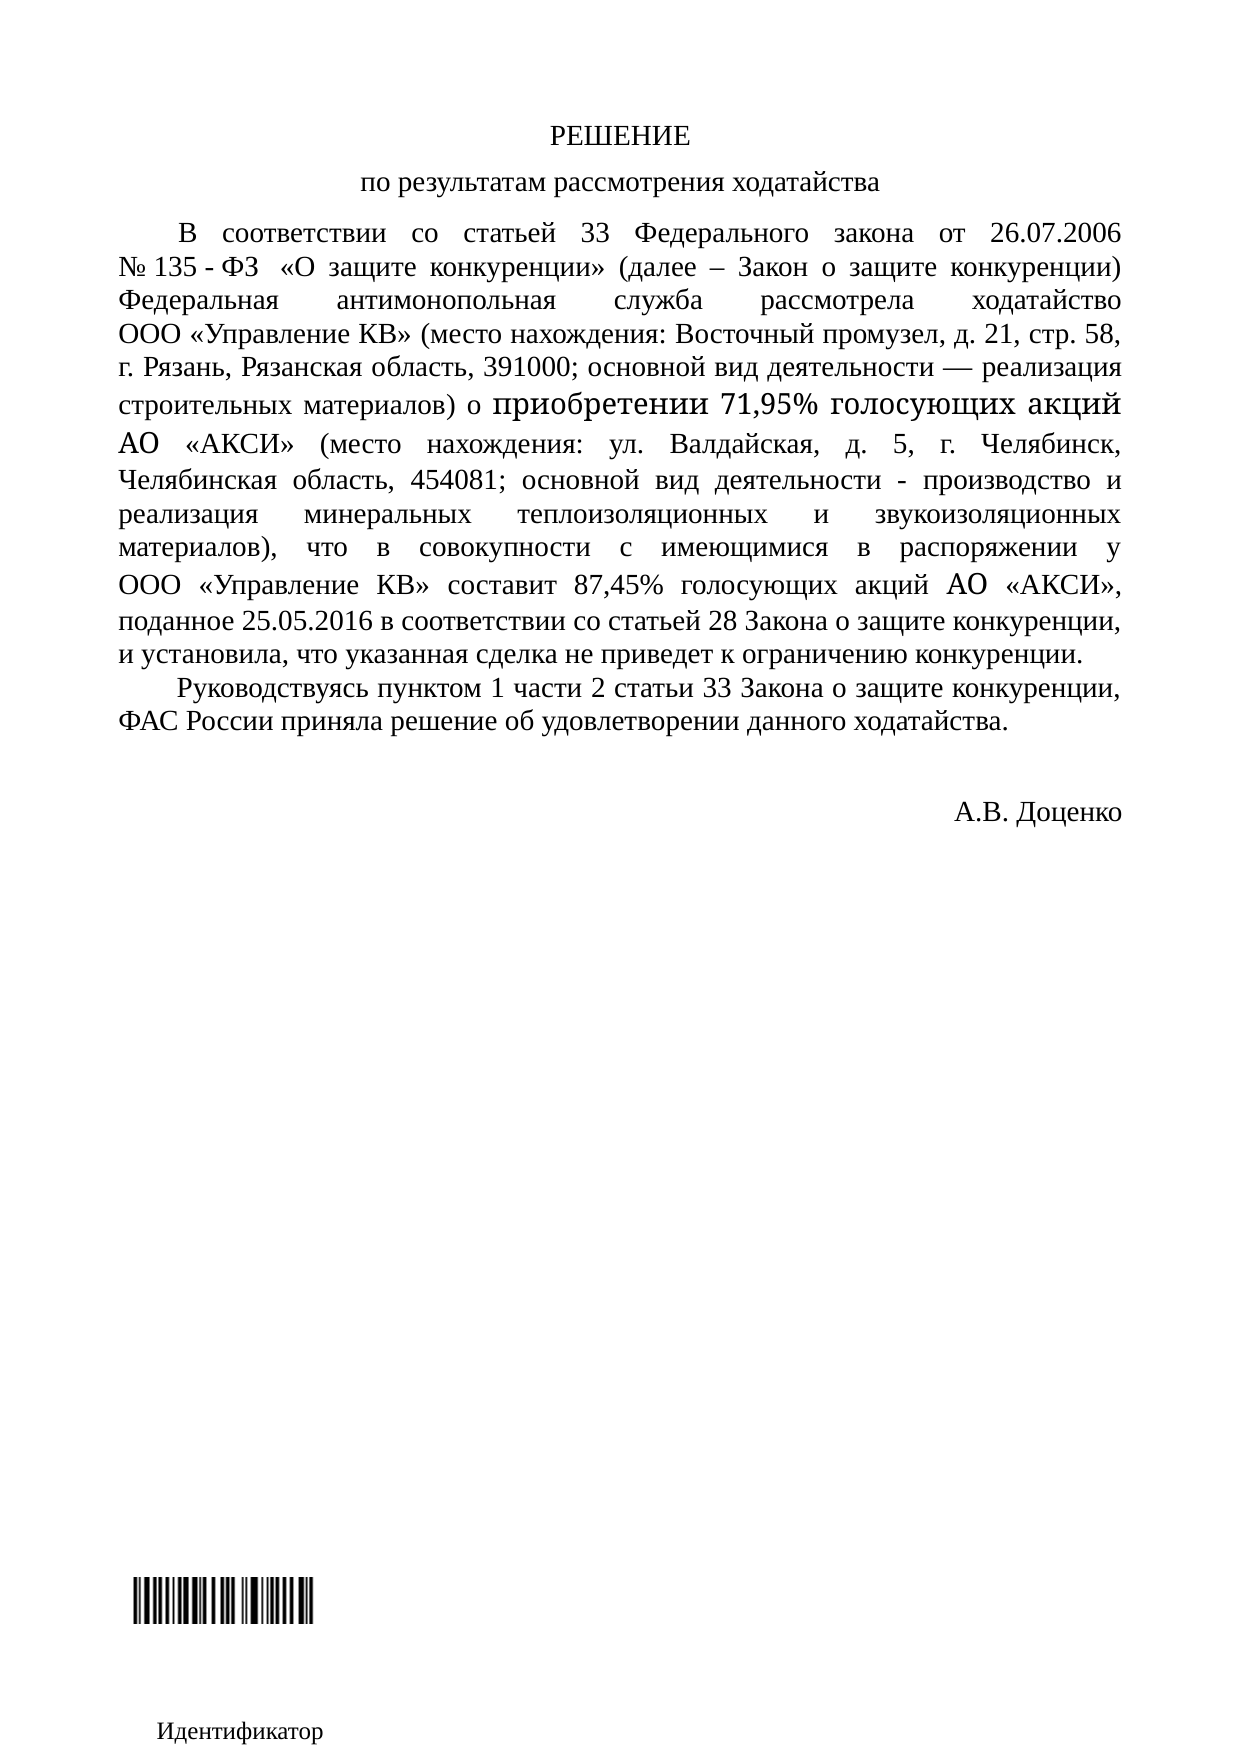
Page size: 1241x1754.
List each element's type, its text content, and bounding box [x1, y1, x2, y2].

text по результатам рассмотрения ходатайства [118, 164, 1122, 198]
text А.В. Доценко [118, 794, 1122, 828]
picture [118, 1577, 331, 1624]
text РЕШЕНИЕ [118, 118, 1122, 152]
text В соответствии со статьей 33 Федерального закона от 26.07.2006 № 135 - ФЗ «О защите конкуренции» (далее – Закон о защите конкуренции) Федеральная антимонопольная служба рассмотрела ходатайство ООО «Управление КВ» (место нахождения: Восточный промузел, д. 21, стр. 58, г. Рязань, Рязанская область, 391000; основной вид деятельности — реализация строительных материалов) о приобретении 71,95% голосующих акций АО «АКСИ» (место нахождения: ул. Валдайская, д. 5, г. Челябинск, Челябинская область, 454081; основной вид деятельности - производство и реализация минеральных теплоизоляционных и звукоизоляционных материалов), что в совокупности с имеющимися в распоряжении у ООО «Управление КВ» составит 87,45% голосующих акций АО «АКСИ», поданное 25.05.2016 в соответствии со статьей 28 Закона о защите конкуренции, и установила, что указанная сделка не приведет к ограничению конкуренции. [118, 215, 1122, 670]
text Руководствуясь пунктом 1 части 2 статьи 33 Закона о защите конкуренции, ФАС России приняла решение об удовлетворении данного ходатайства. [118, 670, 1122, 737]
